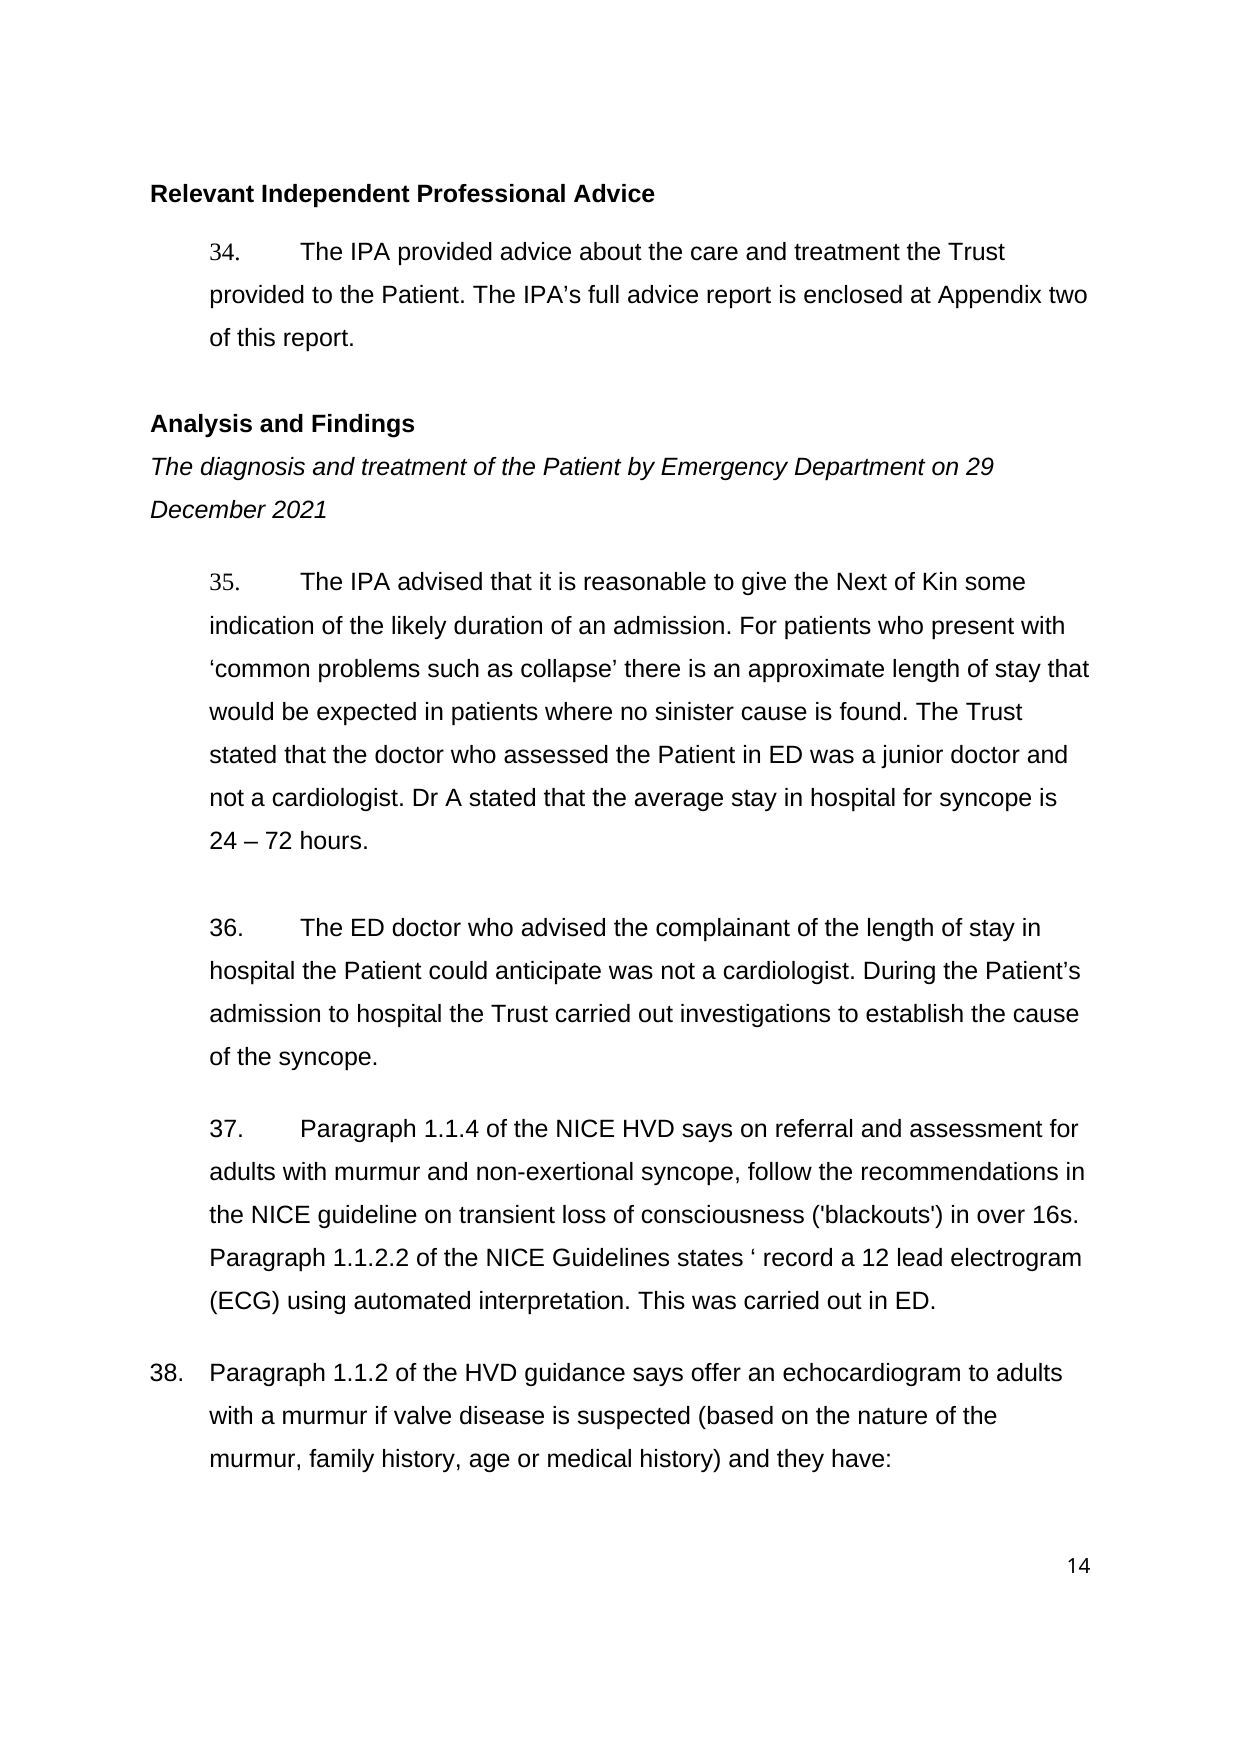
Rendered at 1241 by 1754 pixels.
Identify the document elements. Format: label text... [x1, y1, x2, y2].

list The IPA advised that it is reasonable to give the Next of Kin some indication of the likely duration of an admission. For patients who present with ‘common problems such as collapse’ there is an approximate length of stay that would be expected in patients where no sinister cause is found. The Trust stated that the doctor who assessed the Patient in ED was a junior doctor and not a cardiologist. Dr A stated that the average stay in hospital for syncope is 24 – 72 hours. [209, 567, 1090, 855]
text Relevant Independent Professional Advice [150, 179, 1090, 208]
text The diagnosis and treatment of the Patient by Emergency Department on 29 December 2021 [150, 452, 1090, 524]
list Paragraph 1.1.4 of the NICE HVD says on referral and assessment for adults with murmur and non-exertional syncope, follow the recommendations in the NICE guideline on transient loss of consciousness ('blackouts') in over 16s. Paragraph 1.1.2.2 of the NICE Guidelines states ‘ record a 12 lead electrogram (ECG) using automated interpretation. This was carried out in ED. [209, 1114, 1090, 1315]
text Analysis and Findings [150, 409, 1090, 438]
list The ED doctor who advised the complainant of the length of stay in hospital the Patient could anticipate was not a cardiologist. During the Patient’s admission to hospital the Trust carried out investigations to establish the cause of the syncope. [209, 912, 1090, 1071]
list Paragraph 1.1.2 of the HVD guidance says offer an echocardiogram to adults with a murmur if valve disease is suspected (based on the nature of the murmur, family history, age or medical history) and they have: [149, 1358, 1090, 1473]
list The IPA provided advice about the care and treatment the Trust provided to the Patient. The IPA’s full advice report is enclosed at Appendix two of this report. [209, 237, 1090, 352]
